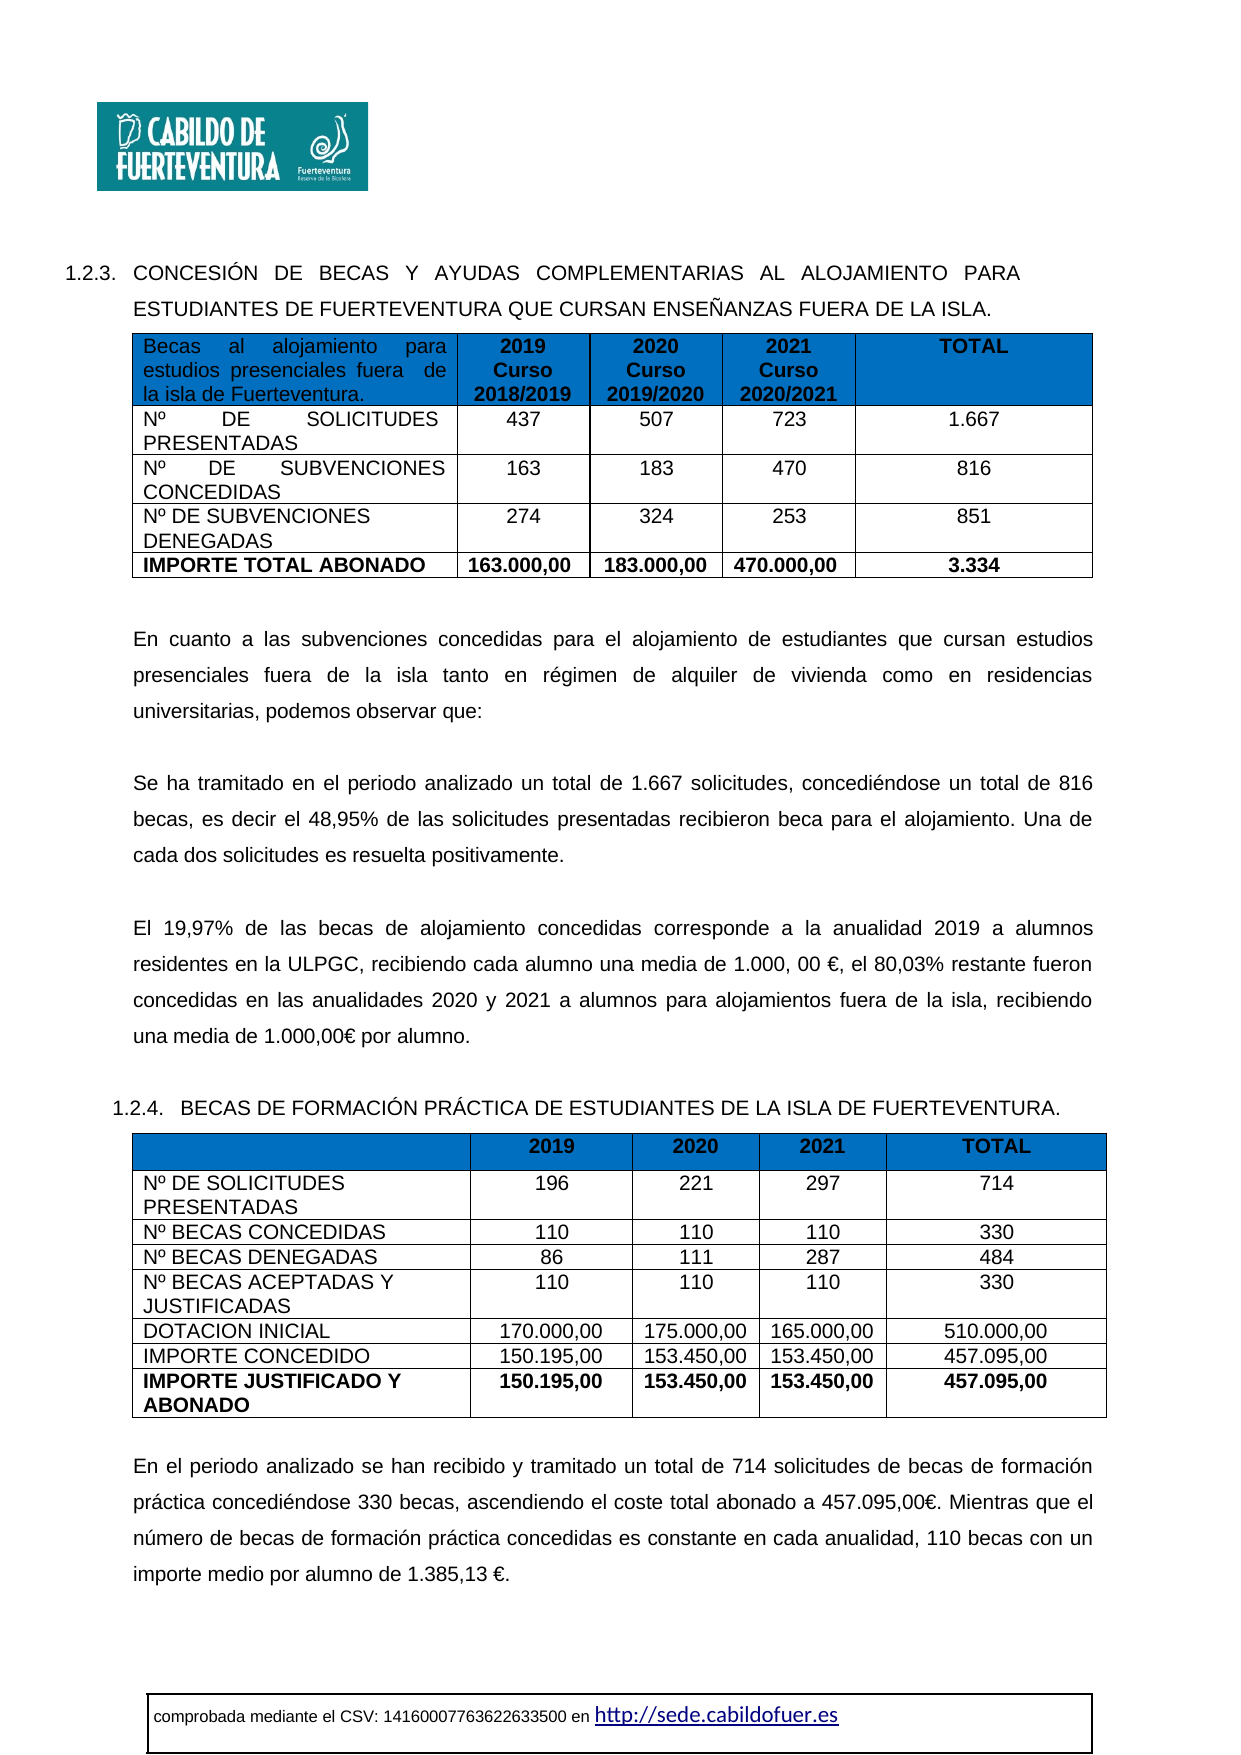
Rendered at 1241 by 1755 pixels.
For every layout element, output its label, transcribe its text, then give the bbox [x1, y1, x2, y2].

table_cell Nº DE SUBVENCIONES CONCEDIDAS [133, 455, 457, 503]
table_cell 110 [471, 1270, 632, 1318]
table_cell 183 [591, 455, 722, 503]
table_header 2019 [471, 1134, 632, 1170]
text En cuanto a las subvenciones concedidas para el alojamiento de estudiantes que cursan estudios presenciales fuera de la isla tanto en régimen de alquiler de vivienda como en residencias universitarias, podemos observar que: [133, 626, 1093, 723]
table_cell 153.450,00 [760, 1344, 886, 1368]
list CONCESIÓN DE BECAS Y AYUDAS COMPLEMENTARIAS AL ALOJAMIENTO PARA ESTUDIANTES DE FUERTEVENTURA QUE CURSAN ENSEÑANZAS FUERA DE LA ISLA. [85, 260, 1093, 320]
table_cell Nº DE SOLICITUDES PRESENTADAS [133, 1171, 470, 1219]
table_cell 153.450,00 [760, 1369, 886, 1417]
table_header 2021 Curso 2020/2021 [723, 334, 855, 405]
table_cell 507 [591, 406, 722, 454]
table_cell 297 [760, 1171, 886, 1219]
list BECAS DE FORMACIÓN PRÁCTICA DE ESTUDIANTES DE LA ISLA DE FUERTEVENTURA. [133, 1096, 1120, 1120]
table_cell 153.450,00 [633, 1344, 759, 1368]
table_cell 510.000,00 [887, 1319, 1106, 1343]
table_cell Nº DE SUBVENCIONES DENEGADAS [133, 504, 457, 552]
table_cell 287 [760, 1245, 886, 1269]
table_cell 86 [471, 1245, 632, 1269]
table_cell 484 [887, 1245, 1106, 1269]
table_cell 110 [760, 1220, 886, 1244]
table_cell 457.095,00 [887, 1369, 1106, 1417]
table_cell 150.195,00 [471, 1344, 632, 1368]
table_cell IMPORTE CONCEDIDO [133, 1344, 470, 1368]
table_cell 324 [591, 504, 722, 552]
table_cell 851 [856, 504, 1092, 552]
table_cell 150.195,00 [471, 1369, 632, 1417]
table_header 2019 Curso 2018/2019 [458, 334, 589, 405]
table_header TOTAL [887, 1134, 1106, 1170]
table_cell 196 [471, 1171, 632, 1219]
table_cell 110 [633, 1220, 759, 1244]
table_header 2021 [760, 1134, 886, 1170]
table_header Becas al alojamiento para estudios presenciales fuera de la isla de Fuerteventura. [133, 334, 457, 405]
table_cell 170.000,00 [471, 1319, 632, 1343]
table_cell Nº BECAS DENEGADAS [133, 1245, 470, 1269]
text Se ha tramitado en el periodo analizado un total de 1.667 solicitudes, concediéndose un total de 816 becas, es decir el 48,95% de las solicitudes presentadas recibieron beca para el alojamiento. Una de cada dos solicitudes es resuelta positivamente. [133, 771, 1093, 867]
text En el periodo analizado se han recibido y tramitado un total de 714 solicitudes de becas de formación práctica concediéndose 330 becas, ascendiendo el coste total abonado a 457.095,00€. Mientras que el número de becas de formación práctica concedidas es constante en cada anualidad, 110 becas con un importe medio por alumno de 1.385,13 €. [133, 1454, 1093, 1586]
table_cell 111 [633, 1245, 759, 1269]
table_cell 110 [471, 1220, 632, 1244]
table_cell 437 [458, 406, 589, 454]
table_cell Nº BECAS ACEPTADAS Y JUSTIFICADAS [133, 1270, 470, 1318]
table_cell 165.000,00 [760, 1319, 886, 1343]
table_header TOTAL [856, 334, 1092, 405]
table_cell DOTACION INICIAL [133, 1319, 470, 1343]
table_header 2020 Curso 2019/2020 [591, 334, 722, 405]
table_cell 723 [723, 406, 855, 454]
table_cell 330 [887, 1220, 1106, 1244]
table_cell 110 [760, 1270, 886, 1318]
table_cell 253 [723, 504, 855, 552]
table_cell Nº DE SOLICITUDES PRESENTADAS [133, 406, 457, 454]
table_cell 175.000,00 [633, 1319, 759, 1343]
table_cell IMPORTE TOTAL ABONADO [133, 553, 457, 577]
table_cell 3.334 [856, 553, 1092, 577]
table_cell 163 [458, 455, 589, 503]
table_cell 153.450,00 [633, 1369, 759, 1417]
table_cell Nº BECAS CONCEDIDAS [133, 1220, 470, 1244]
table_cell IMPORTE JUSTIFICADO Y ABONADO [133, 1369, 470, 1417]
table_cell 163.000,00 [458, 553, 589, 577]
table_cell 330 [887, 1270, 1106, 1318]
table_cell 816 [856, 455, 1092, 503]
table_cell 183.000,00 [591, 553, 722, 577]
table_cell 457.095,00 [887, 1344, 1106, 1368]
table_cell 1.667 [856, 406, 1092, 454]
text El 19,97% de las becas de alojamiento concedidas corresponde a la anualidad 2019 a alumnos residentes en la ULPGC, recibiendo cada alumno una media de 1.000, 00 €, el 80,03% restante fueron concedidas en las anualidades 2020 y 2021 a alumnos para alojamientos fuera de la isla, recibiendo una media de 1.000,00€ por alumno. [133, 915, 1093, 1048]
table_cell 274 [458, 504, 589, 552]
table_cell 470 [723, 455, 855, 503]
table_cell 221 [633, 1171, 759, 1219]
table_cell 714 [887, 1171, 1106, 1219]
table_header [133, 1134, 470, 1170]
table_cell 470.000,00 [723, 553, 855, 577]
table_header 2020 [633, 1134, 759, 1170]
table_cell 110 [633, 1270, 759, 1318]
